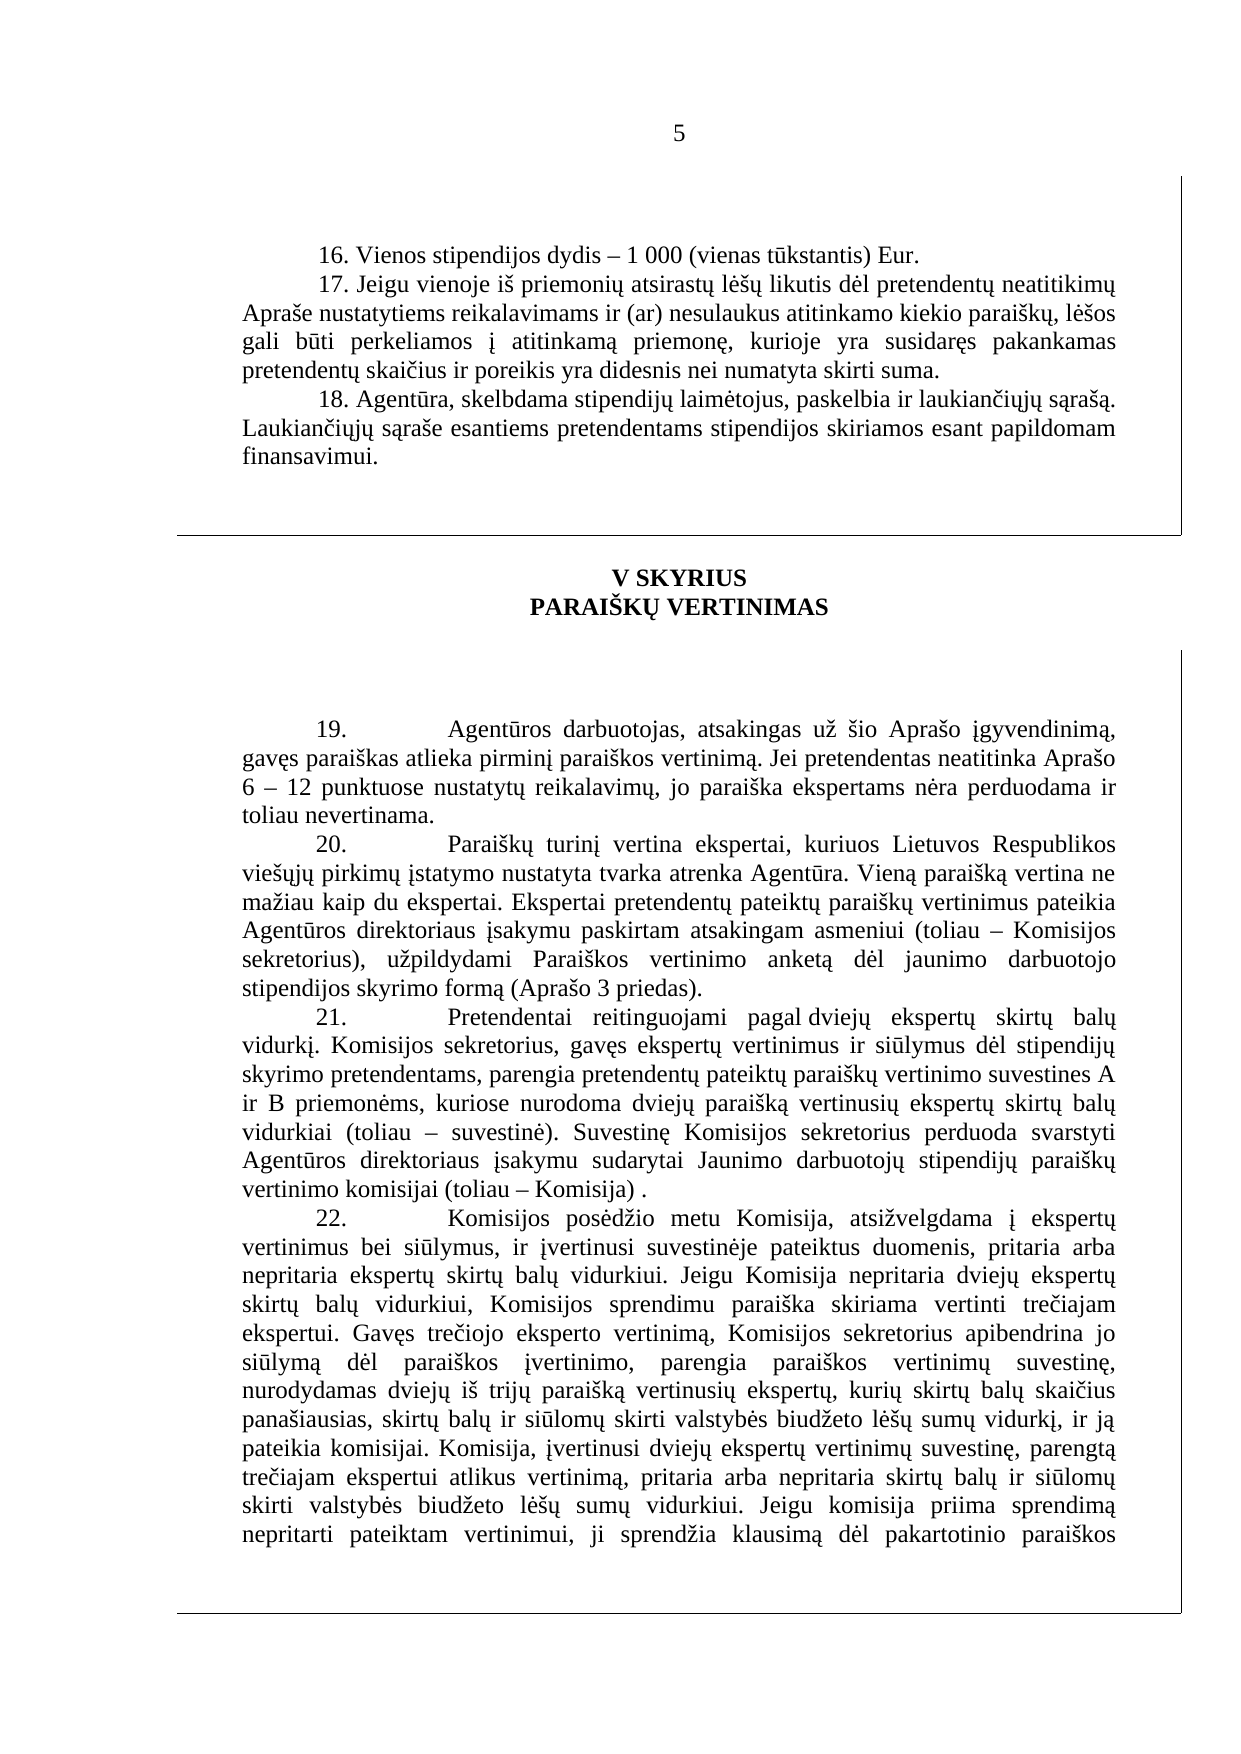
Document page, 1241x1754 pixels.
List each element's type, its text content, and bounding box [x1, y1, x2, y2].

text 21. Pretendentai reitinguojami pagal dviejų ekspertų skirtų balų vidurkį. Komisijos sekretorius, gavęs ekspertų vertinimus ir siūlymus dėl stipendijų skyrimo pretendentams, parengia pretendentų pateiktų paraiškų vertinimo suvestines A ir B priemonėms, kuriose nurodoma dviejų paraišką vertinusių ekspertų skirtų balų vidurkiai (toliau – suvestinė). Suvestinę Komisijos sekretorius perduoda svarstyti Agentūros direktoriaus įsakymu sudarytai Jaunimo darbuotojų stipendijų paraiškų vertinimo komisijai (toliau – Komisija) . [177, 1002, 1181, 1203]
text 17. Jeigu vienoje iš priemonių atsirastų lėšų likutis dėl pretendentų neatitikimų Apraše nustatytiems reikalavimams ir (ar) nesulaukus atitinkamo kiekio paraiškų, lėšos gali būti perkeliamos į atitinkamą priemonę, kurioje yra susidaręs pakankamas pretendentų skaičius ir poreikis yra didesnis nei numatyta skirti suma. [177, 269, 1181, 384]
text 22. Komisijos posėdžio metu Komisija, atsižvelgdama į ekspertų vertinimus bei siūlymus, ir įvertinusi suvestinėje pateiktus duomenis, pritaria arba nepritaria ekspertų skirtų balų vidurkiui. Jeigu Komisija nepritaria dviejų ekspertų skirtų balų vidurkiui, Komisijos sprendimu paraiška skiriama vertinti trečiajam ekspertui. Gavęs trečiojo eksperto vertinimą, Komisijos sekretorius apibendrina jo siūlymą dėl paraiškos įvertinimo, parengia paraiškos vertinimų suvestinę, nurodydamas dviejų iš trijų paraišką vertinusių ekspertų, kurių skirtų balų skaičius panašiausias, skirtų balų ir siūlomų skirti valstybės biudžeto lėšų sumų vidurkį, ir ją pateikia komisijai. Komisija, įvertinusi dviejų ekspertų vertinimų suvestinę, parengtą trečiajam ekspertui atlikus vertinimą, pritaria arba nepritaria skirtų balų ir siūlomų skirti valstybės biudžeto lėšų sumų vidurkiui. Jeigu komisija priima sprendimą nepritarti pateiktam vertinimui, ji sprendžia klausimą dėl pakartotinio paraiškos [177, 1203, 1181, 1613]
text 20. Paraiškų turinį vertina ekspertai, kuriuos Lietuvos Respublikos viešųjų pirkimų įstatymo nustatyta tvarka atrenka Agentūra. Vieną paraišką vertina ne mažiau kaip du ekspertai. Ekspertai pretendentų pateiktų paraiškų vertinimus pateikia Agentūros direktoriaus įsakymu paskirtam atsakingam asmeniui (toliau – Komisijos sekretorius), užpildydami Paraiškos vertinimo anketą dėl jaunimo darbuotojo stipendijos skyrimo formą (Aprašo 3 priedas). [177, 829, 1181, 1002]
text 18. Agentūra, skelbdama stipendijų laimėtojus, paskelbia ir laukiančiųjų sąrašą. Laukiančiųjų sąraše esantiems pretendentams stipendijos skiriamos esant papildomam finansavimui. [177, 384, 1181, 535]
text PARAIŠKŲ VERTINIMAS [177, 592, 1181, 621]
text V SKYRIUS [177, 563, 1181, 592]
text 19. Agentūros darbuotojas, atsakingas už šio Aprašo įgyvendinimą, gavęs paraiškas atlieka pirminį paraiškos vertinimą. Jei pretendentas neatitinka Aprašo 6 – 12 punktuose nustatytų reikalavimų, jo paraiška ekspertams nėra perduodama ir toliau nevertinama. [177, 650, 1181, 829]
text 16. Vienos stipendijos dydis – 1 000 (vienas tūkstantis) Eur. [177, 176, 1181, 269]
